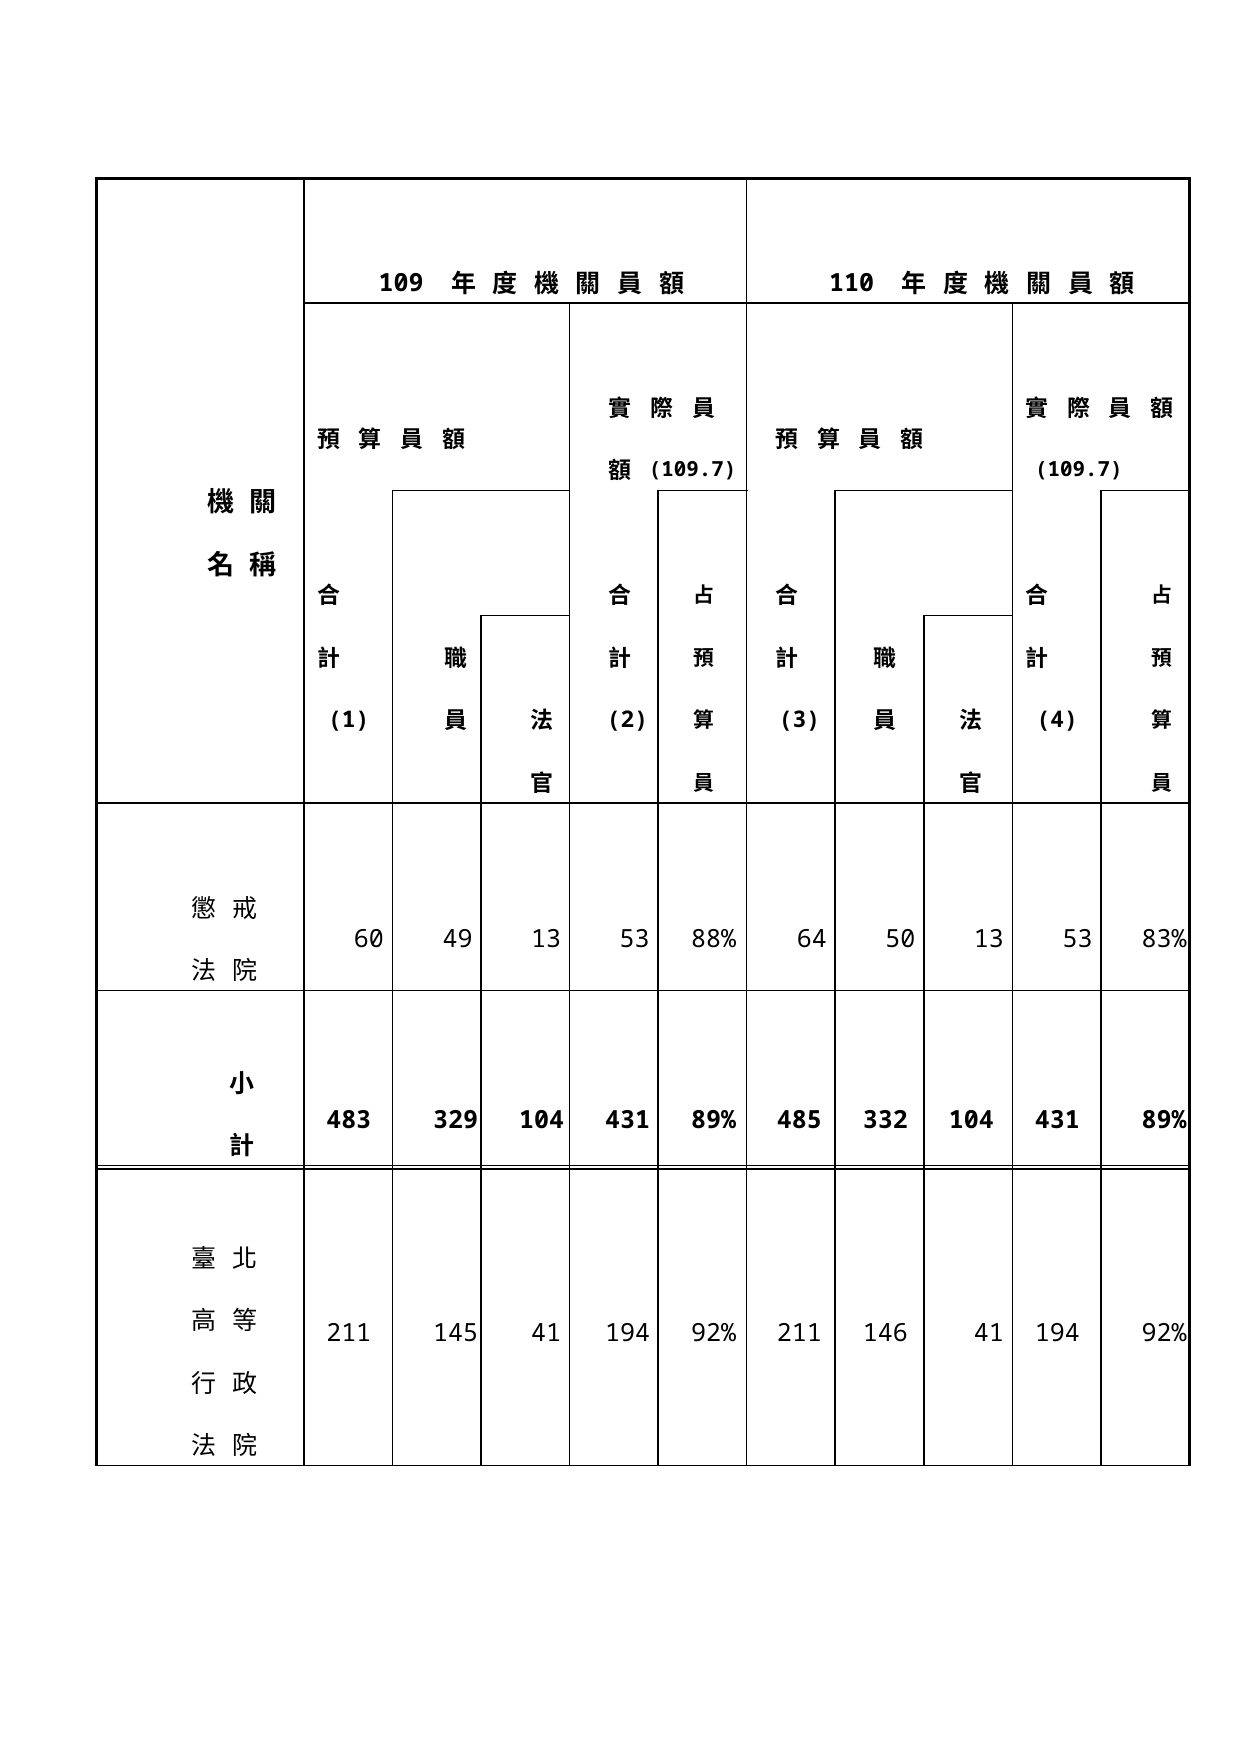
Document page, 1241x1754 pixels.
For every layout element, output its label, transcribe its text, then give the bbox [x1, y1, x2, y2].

table_cell 88% [659, 804, 746, 990]
table_cell 194 [1013, 1170, 1100, 1465]
table_cell 194 [570, 1170, 657, 1465]
table_cell 329 [393, 991, 480, 1165]
table_cell 60 [305, 804, 392, 990]
table_cell 職員 [836, 491, 924, 802]
table_cell 合計 (1) [305, 490, 392, 802]
table_cell 431 [570, 991, 657, 1165]
table_cell 法官 [925, 616, 1012, 802]
table_cell 53 [570, 804, 657, 990]
table_cell [481, 491, 569, 615]
table_cell 懲戒法院 [98, 804, 303, 990]
table_cell 89% [1102, 991, 1188, 1165]
table_cell 53 [1013, 804, 1100, 990]
table_cell 332 [836, 991, 923, 1165]
table_cell 小 計 [98, 991, 303, 1165]
table_cell 92% [659, 1170, 746, 1465]
table_cell 13 [925, 804, 1012, 990]
table_cell 92% [1102, 1170, 1188, 1465]
table_cell 合計 (2) [570, 490, 657, 802]
table_header 機關名稱 [98, 180, 303, 802]
table_cell 211 [305, 1170, 392, 1465]
table_cell 預算員額 [305, 304, 569, 490]
table_cell 89% [659, 991, 746, 1165]
table_cell 41 [925, 1170, 1012, 1465]
table_cell 預算員額 [747, 304, 1012, 490]
table_cell 104 [925, 991, 1012, 1165]
table_cell 483 [305, 991, 392, 1165]
table_cell 法官 [482, 616, 569, 802]
table_cell 83% [1102, 804, 1188, 990]
table_cell 41 [482, 1170, 569, 1465]
table_cell 64 [747, 804, 834, 990]
table_cell 431 [1013, 991, 1100, 1165]
table_cell 146 [836, 1170, 923, 1465]
table_cell 合計 (3) [747, 490, 834, 802]
table_cell 實際員額(109.7) [1013, 304, 1188, 490]
table_cell 占預算員額比率(2)/(1) [659, 491, 746, 802]
table_cell 合計 (4) [1013, 490, 1100, 802]
table_cell [924, 491, 1012, 615]
table_header 109年度機關員額 [305, 180, 746, 302]
table_cell 50 [836, 804, 923, 990]
table_cell 實際員額(109.7) [570, 304, 746, 490]
table_cell 49 [393, 804, 480, 990]
table_cell 104 [482, 991, 569, 1165]
table_cell 占預算員額比率(4)/(3) [1102, 491, 1188, 802]
table_cell 145 [393, 1170, 480, 1465]
table_cell 211 [747, 1170, 834, 1465]
table_cell 13 [482, 804, 569, 990]
table_cell 臺北高等行政法院 [98, 1170, 303, 1465]
table_cell 職員 [393, 491, 481, 802]
table_header 110年度機關員額 [747, 180, 1188, 302]
table_cell 485 [747, 991, 834, 1165]
